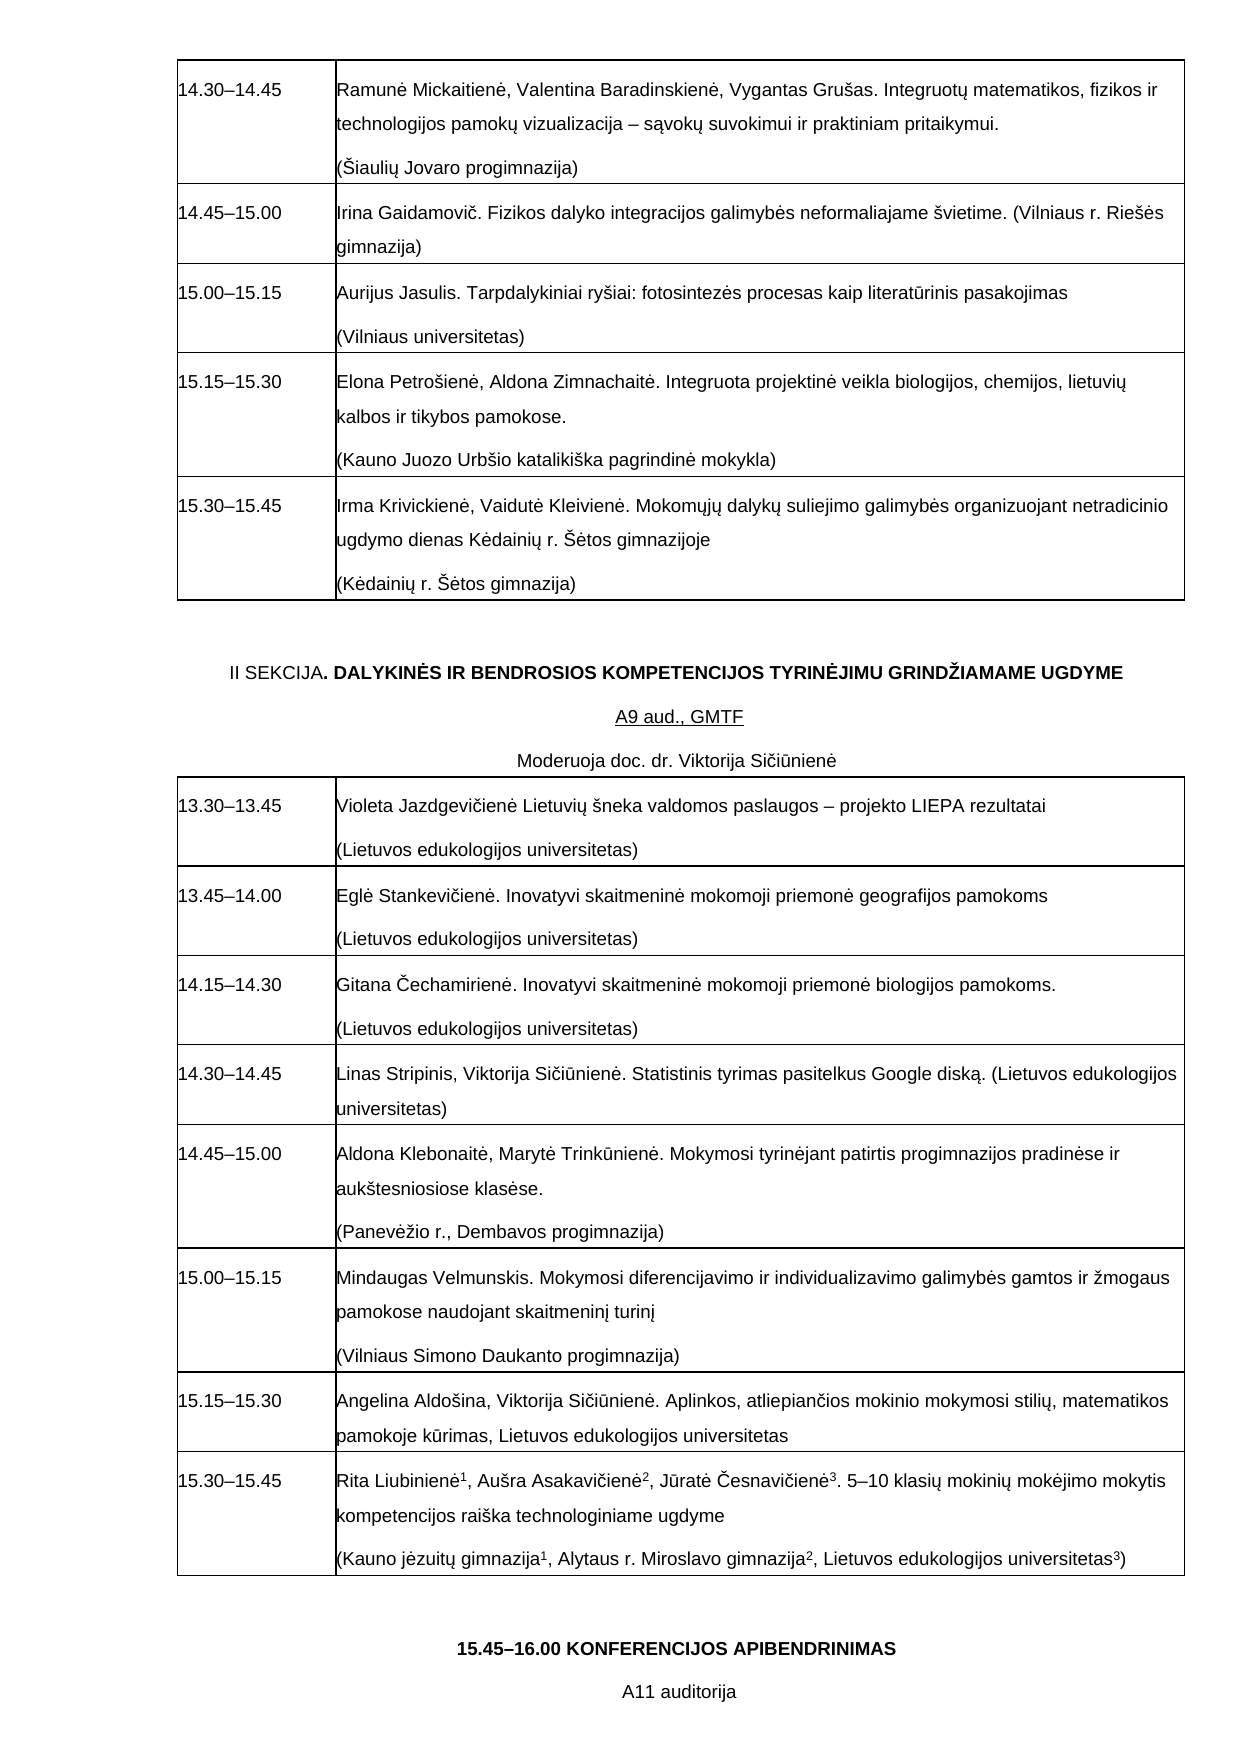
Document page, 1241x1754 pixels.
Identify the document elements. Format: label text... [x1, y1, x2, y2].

table_cell 14.45–15.00 [178, 184, 335, 263]
table_cell Rita Liubinienė1, Aušra Asakavičienė2, Jūratė Česnavičienė3. 5–10 klasių mokinių mokėjimo mokytis kompetencijos raiška technologiniame ugdyme (Kauno jėzuitų gimnazija1, Alytaus r. Miroslavo gimnazija2, Lietuvos edukologijos universitetas3) [337, 1452, 1184, 1574]
table_cell 14.30–14.45 [178, 1045, 335, 1124]
text Moderuoja doc. dr. Viktorija Sičiūnienė [177, 737, 1181, 771]
table_cell 15.00–15.15 [178, 1249, 335, 1371]
table_cell Eglė Stankevičienė. Inovatyvi skaitmeninė mokomoji priemonė geografijos pamokoms (Lietuvos edukologijos universitetas) [337, 867, 1184, 954]
table_cell Angelina Aldošina, Viktorija Sičiūnienė. Aplinkos, atliepiančios mokinio mokymosi stilių, matematikos pamokoje kūrimas, Lietuvos edukologijos universitetas [337, 1373, 1184, 1451]
table_cell Linas Stripinis, Viktorija Sičiūnienė. Statistinis tyrimas pasitelkus Google diską. (Lietuvos edukologijos universitetas) [337, 1045, 1184, 1124]
table_cell 15.15–15.30 [178, 353, 335, 476]
text II SEKCIJA. DALYKINĖS IR BENDROSIOS KOMPETENCIJOS TYRINĖJIMU GRINDŽIAMAME UGDYME [177, 649, 1181, 684]
table_cell Ramunė Mickaitienė, Valentina Baradinskienė, Vygantas Grušas. Integruotų matematikos, fizikos ir technologijos pamokų vizualizacija – sąvokų suvokimui ir praktiniam pritaikymui. (Šiaulių Jovaro progimnazija) [337, 61, 1184, 183]
table_cell 15.15–15.30 [178, 1373, 335, 1451]
text A9 aud., GMTF [177, 693, 1181, 727]
table_cell Aldona Klebonaitė, Marytė Trinkūnienė. Mokymosi tyrinėjant patirtis progimnazijos pradinėse ir aukštesniosiose klasėse. (Panevėžio r., Dembavos progimnazija) [337, 1125, 1184, 1247]
table_cell 14.45–15.00 [178, 1125, 335, 1247]
table_cell 15.30–15.45 [178, 477, 335, 599]
table_cell Irina Gaidamovič. Fizikos dalyko integracijos galimybės neformaliajame švietime. (Vilniaus r. Riešės gimnazija) [337, 184, 1184, 263]
table_cell 14.30–14.45 [178, 61, 335, 183]
table_cell 13.45–14.00 [178, 867, 335, 954]
text A11 auditorija [177, 1668, 1181, 1703]
table_header 13.30–13.45 [178, 778, 335, 865]
table_header Violeta Jazdgevičienė Lietuvių šneka valdomos paslaugos – projekto LIEPA rezultatai (Lietuvos edukologijos universitetas) [337, 778, 1184, 865]
table_cell Irma Krivickienė, Vaidutė Kleivienė. Mokomųjų dalykų suliejimo galimybės organizuojant netradicinio ugdymo dienas Kėdainių r. Šėtos gimnazijoje (Kėdainių r. Šėtos gimnazija) [337, 477, 1184, 599]
table_cell Aurijus Jasulis. Tarpdalykiniai ryšiai: fotosintezės procesas kaip literatūrinis pasakojimas (Vilniaus universitetas) [337, 264, 1184, 352]
table_cell Elona Petrošienė, Aldona Zimnachaitė. Integruota projektinė veikla biologijos, chemijos, lietuvių kalbos ir tikybos pamokose. (Kauno Juozo Urbšio katalikiška pagrindinė mokykla) [337, 353, 1184, 476]
table_cell 14.15–14.30 [178, 956, 335, 1044]
table_cell 15.30–15.45 [178, 1452, 335, 1574]
table_cell Mindaugas Velmunskis. Mokymosi diferencijavimo ir individualizavimo galimybės gamtos ir žmogaus pamokose naudojant skaitmeninį turinį (Vilniaus Simono Daukanto progimnazija) [337, 1249, 1184, 1371]
table_cell Gitana Čechamirienė. Inovatyvi skaitmeninė mokomoji priemonė biologijos pamokoms. (Lietuvos edukologijos universitetas) [337, 956, 1184, 1044]
table_cell 15.00–15.15 [178, 264, 335, 352]
text 15.45–16.00 KONFERENCIJOS APIBENDRINIMAS [177, 1625, 1181, 1659]
